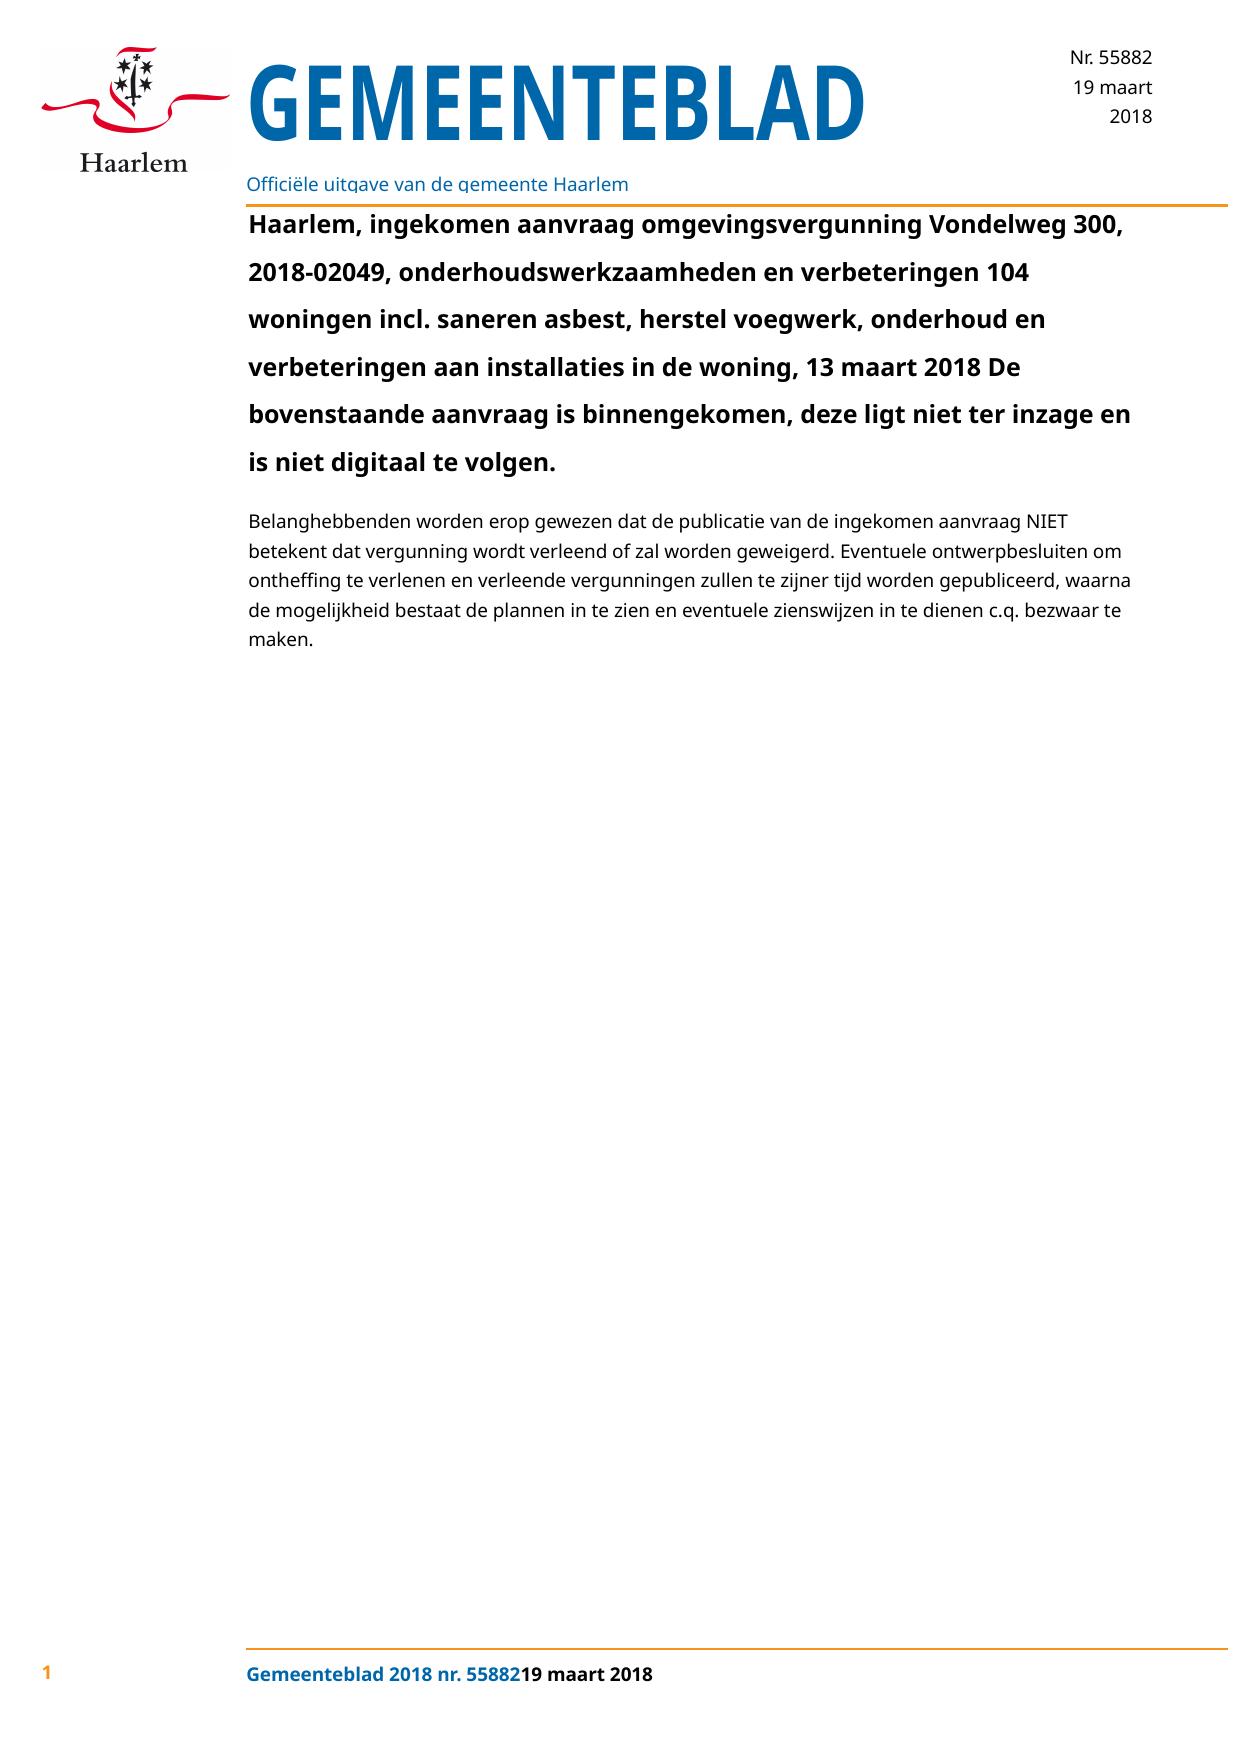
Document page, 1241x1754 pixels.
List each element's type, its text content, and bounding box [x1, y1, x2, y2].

picture [41, 47, 231, 172]
text Haarlem, ingekomen aanvraag omgevingsvergunning Vondelweg 300, 2018-02049, onderhoudswerkzaamheden en verbeteringen 104 woningen incl. saneren asbest, herstel voegwerk, onderhoud en verbeteringen aan installaties in de woning, 13 maart 2018 De bovenstaande aanvraag is binnengekomen, deze ligt niet ter inzage en is niet digitaal te volgen. [248, 207, 1152, 479]
text Belanghebbenden worden erop gewezen dat de publicatie van de ingekomen aanvraag NIET betekent dat vergunning wordt verleend of zal worden geweigerd. Eventuele ontwerpbesluiten om ontheffing te verlenen en verleende vergunningen zullen te zijner tijd worden gepubliceerd, waarna de mogelijkheid bestaat de plannen in te zien en eventuele zienswijzen in te dienen c.q. bezwaar te maken. [248, 508, 1152, 652]
